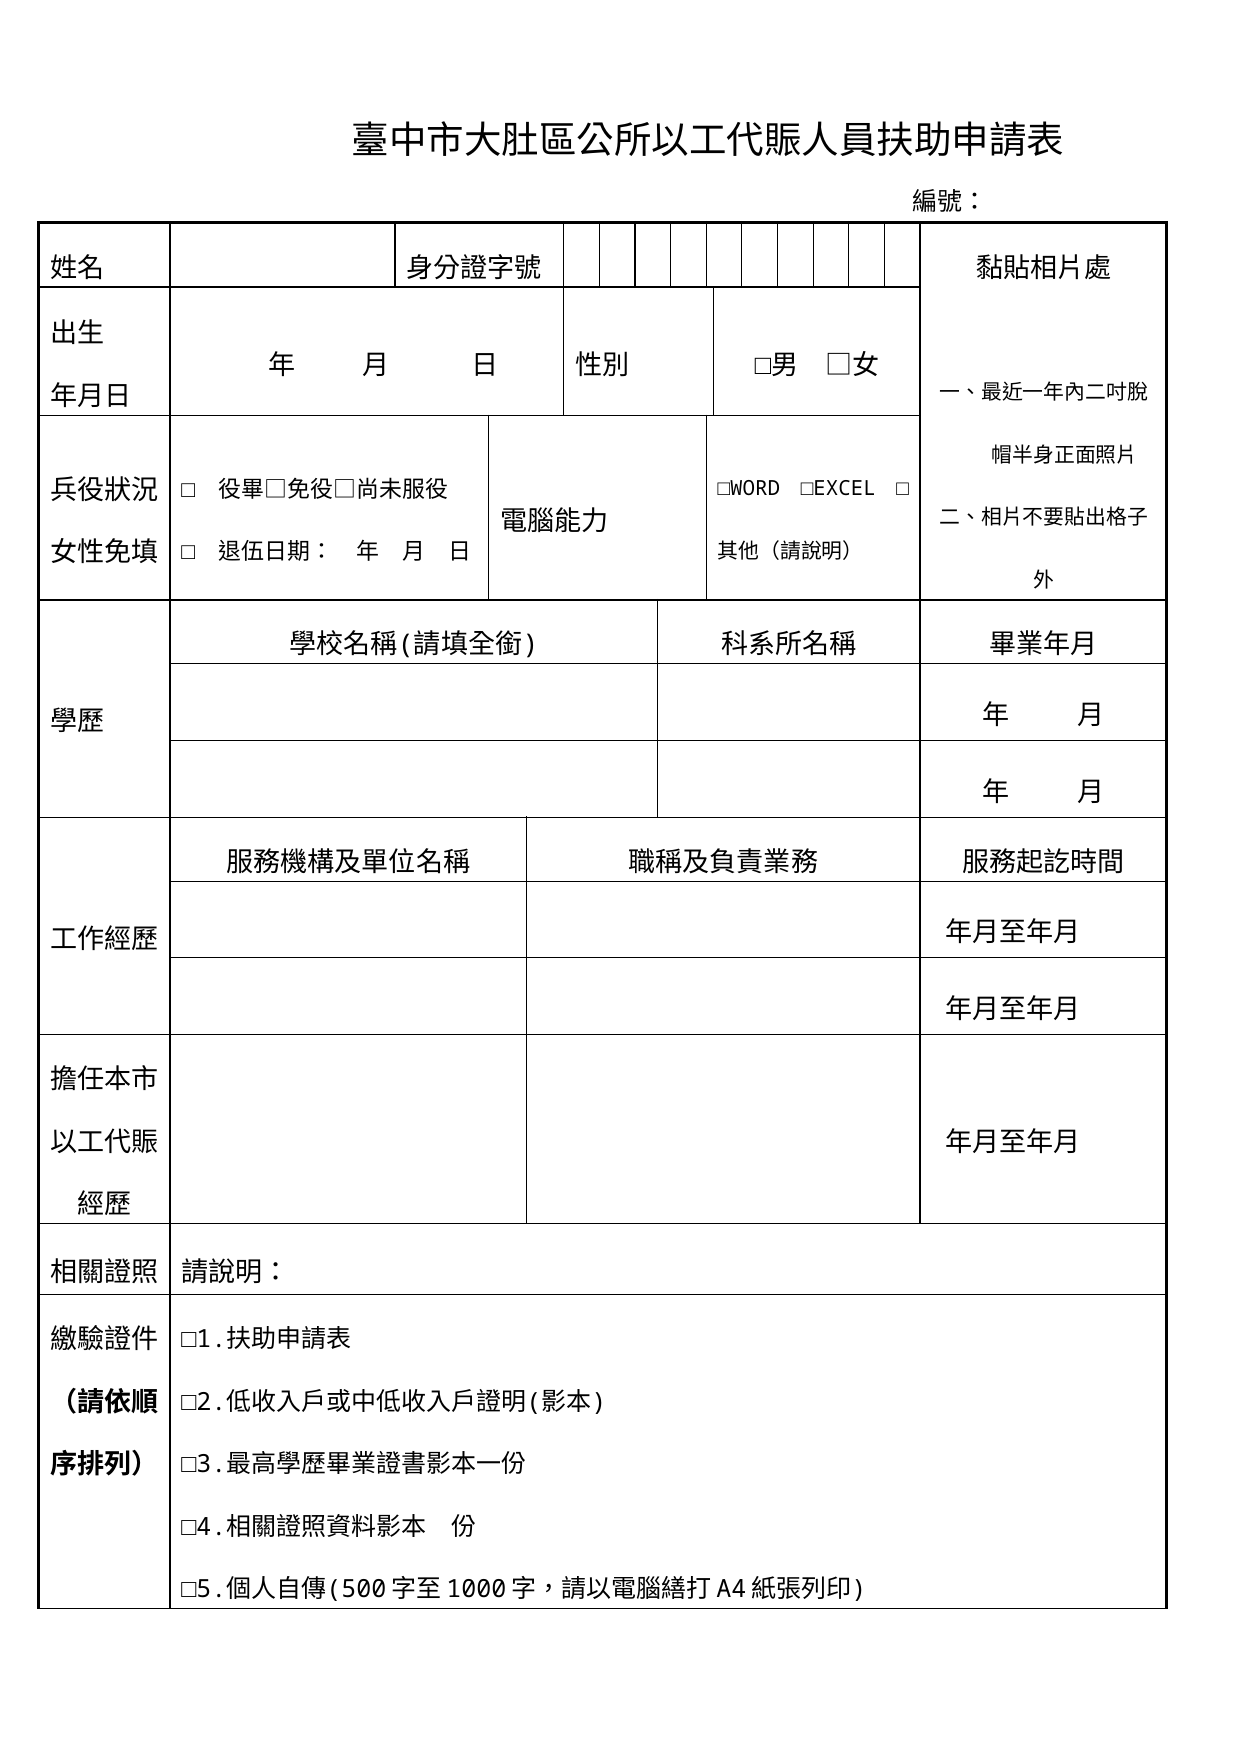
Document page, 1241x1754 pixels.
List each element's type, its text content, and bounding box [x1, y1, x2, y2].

table_cell 職稱及負責業務 [527, 818, 919, 881]
table_cell 年月至年月 [921, 958, 1165, 1034]
table_cell 年月至年月 [921, 1035, 1165, 1223]
table_cell [171, 664, 657, 740]
table_header [171, 224, 394, 286]
text 臺中市大肚區公所以工代賑人員扶助申請表 [59, 96, 1181, 158]
table_cell 擔任本市以工代賑經歷 [40, 1035, 169, 1223]
table_cell 年月至年月 [921, 882, 1165, 957]
table_cell 請說明： [171, 1224, 1165, 1293]
table_cell 科系所名稱 [658, 601, 919, 663]
table_cell 畢業年月 [921, 601, 1165, 663]
table_cell 出生 年月日 [40, 288, 169, 414]
table_cell □WORD □EXCEL □其他（請說明） [707, 416, 919, 599]
table_header [636, 224, 670, 286]
table_cell [527, 882, 919, 957]
table_header 黏貼相片處 一、最近一年內二吋脫帽半身正面照片 二、相片不要貼出格子外 [921, 224, 1165, 599]
table_header 身分證字號 [396, 224, 563, 286]
table_header [849, 224, 884, 286]
table_header [778, 224, 813, 286]
table_cell [658, 741, 919, 816]
table_cell 學歷 [40, 601, 169, 816]
table_header [564, 224, 599, 286]
table_cell 學校名稱(請填全銜) [171, 601, 657, 663]
table_cell [171, 882, 526, 957]
table_header [742, 224, 777, 286]
table_cell 服務機構及單位名稱 [171, 818, 526, 881]
table_cell 服務起訖時間 [921, 818, 1165, 881]
table_header [814, 224, 848, 286]
table_header [885, 224, 919, 286]
table_cell 役畢□免役□尚未服役 退伍日期： 年 月 日 [171, 416, 488, 599]
table_cell 年 月 [921, 664, 1165, 740]
table_cell □1.扶助申請表 □2.低收入戶或中低收入戶證明(影本) □3.最高學歷畢業證書影本一份 □4.相關證照資料影本 份 □5.個人自傳(500字至1000字，請以電腦繕打A4紙張列印) [171, 1295, 1165, 1608]
table_cell □男 □女 [714, 288, 919, 414]
table_cell 年 月 [921, 741, 1165, 816]
table_cell [171, 958, 526, 1034]
table_cell [527, 1035, 919, 1223]
table_cell 相關證照 [40, 1224, 169, 1293]
table_cell 工作經歷 [40, 818, 169, 1034]
table_cell [171, 741, 657, 816]
text 編號： [59, 158, 1131, 221]
table_cell 繳驗證件（請依順序排列） [40, 1295, 169, 1608]
table_header 姓名 [40, 224, 169, 286]
table_header [671, 224, 706, 286]
table_header [600, 224, 634, 286]
table_cell [658, 664, 919, 740]
table_cell 性別 [564, 288, 713, 414]
table_header [707, 224, 741, 286]
table_cell 年 月 日 [171, 288, 563, 414]
table_cell [527, 958, 919, 1034]
table_cell 電腦能力 [489, 416, 706, 599]
table_cell 兵役狀況女性免填 [40, 416, 169, 599]
table_cell [171, 1035, 526, 1223]
